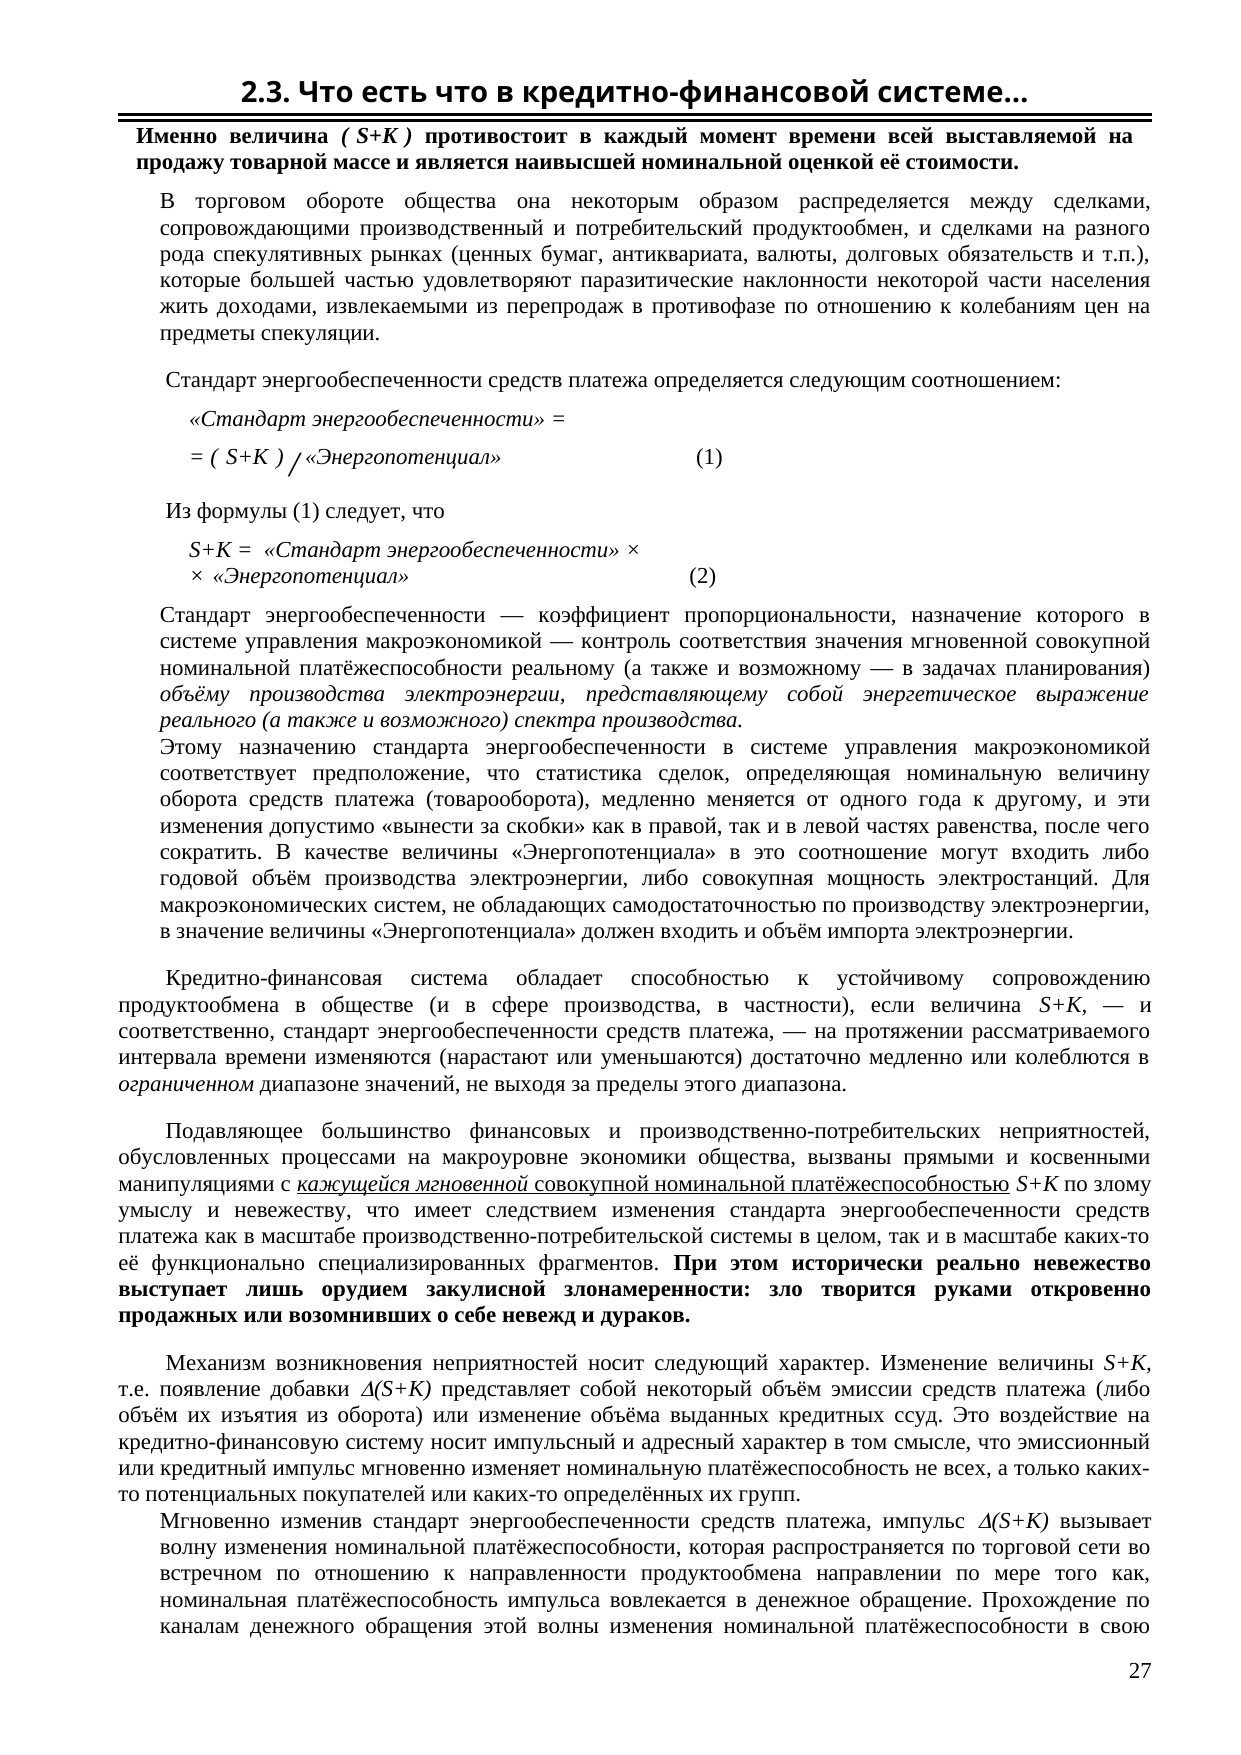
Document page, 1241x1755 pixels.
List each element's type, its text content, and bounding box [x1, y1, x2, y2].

text Мгновенно изменив стандарт энергообеспеченности средств платежа, импульс D(S+K) вызывает волну изменения номинальной платёжеспособности, которая распространяется по торговой сети во встречном по отношению к направленности продуктообмена направлении по мере того как, номинальная платёжеспособность импульса вовлекается в денежное обращение. Прохождение по каналам денежного обращения этой волны изменения номинальной платёжеспособности в свою [159, 1507, 1152, 1638]
text Из формулы (1) следует, что [118, 497, 1152, 523]
text Стандарт энергообеспеченности средств платежа определяется следующим соотношением: [118, 366, 1152, 392]
text Стандарт энергообеспеченности — коэффициент пропорциональности, назначение которого в системе управления макроэкономикой — контроль соответствия значения мгновенной совокупной номинальной платёжеспособности реальному (а также и возможному — в задачах планирования) объёму производства электроэнергии, представляющему собой энергетическое выражение реального (а также и возможного) спектра производства. [159, 601, 1152, 733]
text В торговом обороте общества она некоторым образом распределяется между сделками, сопровождающими производственный и потребительский продуктообмен, и сделками на разного рода спекулятивных рынках (ценных бумаг, антиквариата, валюты, долговых обязательств и т.п.), которые большей частью удовлетворяют паразитические наклонности некоторой части населения жить доходами, извлекаемыми из перепродаж в противофазе по отношению к колебаниям цен на предметы спекуляции. [159, 187, 1152, 345]
text Подавляющее большинство финансовых и производственно-потребительских неприятностей, обусловленных процессами на макроуровне экономики общества, вызваны прямыми и косвенными манипуляциями с кажущейся мгновенной совокупной номинальной платёжеспособностью S+K по злому умыслу и невежеству, что имеет следствием изменения стандарта энергообеспеченности средств платежа как в масштабе производственно-потребительской системы в целом, так и в масштабе каких-то её функционально специализированных фрагментов. При этом исторически реально невежество выступает лишь орудием закулисной злонамеренности: зло творится руками откровенно продажных или возомнивших о себе невежд и дураков. [118, 1117, 1152, 1328]
text «Стандарт энергообеспеченности» = = ( S+K ) / «Энергопотенциал» (1) [189, 405, 1146, 484]
text Механизм возникновения неприятностей носит следующий характер. Изменение величины S+K, т.е. появление добавки D(S+K) представляет собой некоторый объём эмиссии средств платежа (либо объём их изъятия из оборота) или изменение объёма выданных кредитных ссуд. Это воздействие на кредитно-финансовую систему носит импульсный и адресный характер в том смысле, что эмиссионный или кредитный импульс мгновенно изменяет номинальную платёжеспособность не всех, а только каких-то потенциальных покупателей или каких-то определённых их групп. [118, 1349, 1152, 1507]
text S+K = «Стандарт энергообеспеченности» × × «Энергопотенциал» (2) [189, 536, 1152, 588]
text Этому назначению стандарта энергообеспеченности в системе управления макроэкономикой соответствует предположение, что статистика сделок, определяющая номинальную величину оборота средств платежа (товарооборота), медленно меняется от одного года к другому, и эти изменения допустимо «вынести за скобки» как в правой, так и в левой частях равенства, после чего сократить. В качестве величины «Энергопотенциала» в это соотношение могут входить либо годовой объём производства электроэнергии, либо совокупная мощность электростанций. Для макроэкономических систем, не обладающих самодостаточностью по производству электроэнергии, в значение величины «Энергопотенциала» должен входить и объём импорта электроэнергии. [159, 733, 1152, 943]
text Именно величина ( S+K ) противостоит в каждый момент времени всей выставляемой на продажу товарной массе и является наивысшей номинальной оценкой её стоимости. [136, 122, 1134, 175]
text Кредитно-финансовая система обладает способностью к устойчивому сопровождению продуктообмена в обществе (и в сфере производства, в частности), если величина S+K, — и соответственно, стандарт энергообеспеченности средств платежа, — на протяжении рассматриваемого интервала времени изменяются (нарастают или уменьшаются) достаточно медленно или колеблются в ограниченном диапазоне значений, не выходя за пределы этого диапазона. [118, 964, 1152, 1096]
